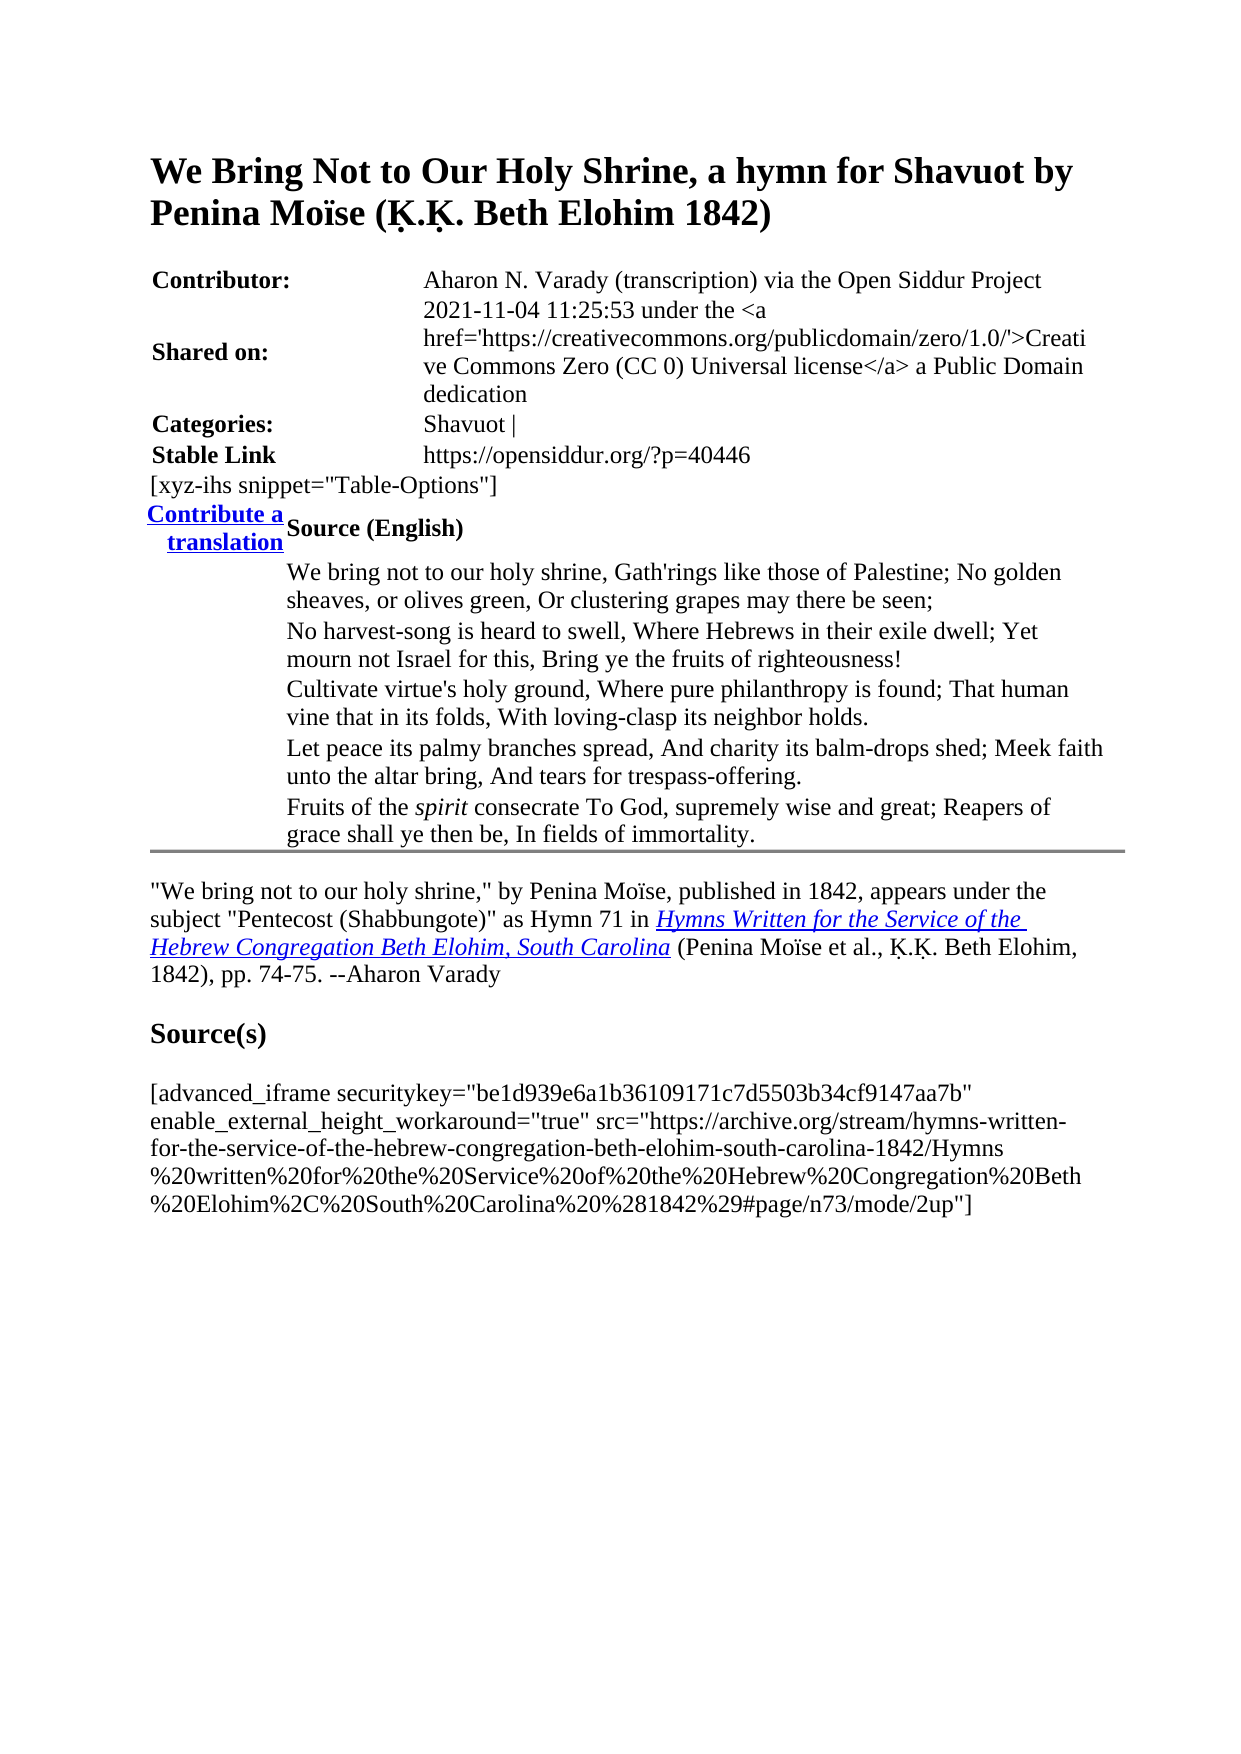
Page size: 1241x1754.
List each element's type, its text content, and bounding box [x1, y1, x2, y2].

table_header Contributor: [150, 264, 421, 295]
subtitle We Bring Not to Our Holy Shrine, a hymn for Shavuot by Penina Moïse (Ḳ.Ḳ. Beth Elohim 1842) [150, 150, 1090, 233]
table_cell Shared on: [150, 295, 421, 409]
table_cell [135, 791, 285, 850]
text [xyz-ihs snippet="Table-Options"] [150, 471, 1090, 498]
text [advanced_iframe securitykey="be1d939e6a1b36109171c7d5503b34cf9147aa7b" enable_external_height_workaround="true" src="https://archive.org/stream/hymns-written-for-the-service-of-the-hebrew-congregation-beth-elohim-south-carolina-1842/Hymns%20written%20for%20the%20Service%20of%20the%20Hebrew%20Congregation%20Beth%20Elohim%2C%20South%20Carolina%20%281842%29#page/n73/mode/2up"] [150, 1079, 1090, 1218]
table_cell Categories: [150, 409, 421, 440]
table_cell [135, 674, 285, 733]
text "We bring not to our holy shrine," by Penina Moïse, published in 1842, appears under the subject "Pentecost (Shabbungote)" as Hymn 71 in Hymns Written for the Service of the Hebrew Congregation Beth Elohim, South Carolina (Penina Moïse et al., Ḳ.Ḳ. Beth Elohim, 1842), pp. 74-75. --Aharon Varady [150, 877, 1090, 988]
subtitle Source(s) [150, 1017, 1090, 1050]
table_header Aharon N. Varady (transcription) via the Open Siddur Project [421, 264, 1090, 295]
table_header Contribute a translation [135, 499, 285, 557]
table_cell We bring not to our holy shrine, Gath'rings like those of Palestine; No golden sheaves, or olives green, Or clustering grapes may there be seen; [285, 557, 1105, 616]
table_cell Cultivate virtue's holy ground, Where pure philanthropy is found; That human vine that in its folds, With loving-clasp its neighbor holds. [285, 674, 1105, 733]
table_cell Shavuot | [421, 409, 1090, 440]
table_cell Fruits of the spirit consecrate To God, supremely wise and great; Reapers of grace shall ye then be, In fields of immortality. [285, 791, 1105, 849]
table_cell [135, 733, 285, 791]
table_cell [135, 557, 285, 616]
table_cell No harvest-song is heard to swell, Where Hebrews in their exile dwell; Yet mourn not Israel for this, Bring ye the fruits of righteousness! [285, 616, 1105, 674]
table_cell https://opensiddur.org/?p=40446 [421, 440, 1090, 471]
table_header Source (English) [285, 499, 1105, 557]
table_cell Let peace its palmy branches spread, And charity its balm-drops shed; Meek faith unto the altar bring, And tears for trespass-offering. [285, 733, 1105, 791]
table_cell [135, 616, 285, 674]
table_cell Stable Link [150, 440, 421, 471]
table_cell 2021-11-04 11:25:53 under the <a href='https://creativecommons.org/publicdomain/zero/1.0/'>Creative Commons Zero (CC 0) Universal license</a> a Public Domain dedication [421, 295, 1090, 409]
